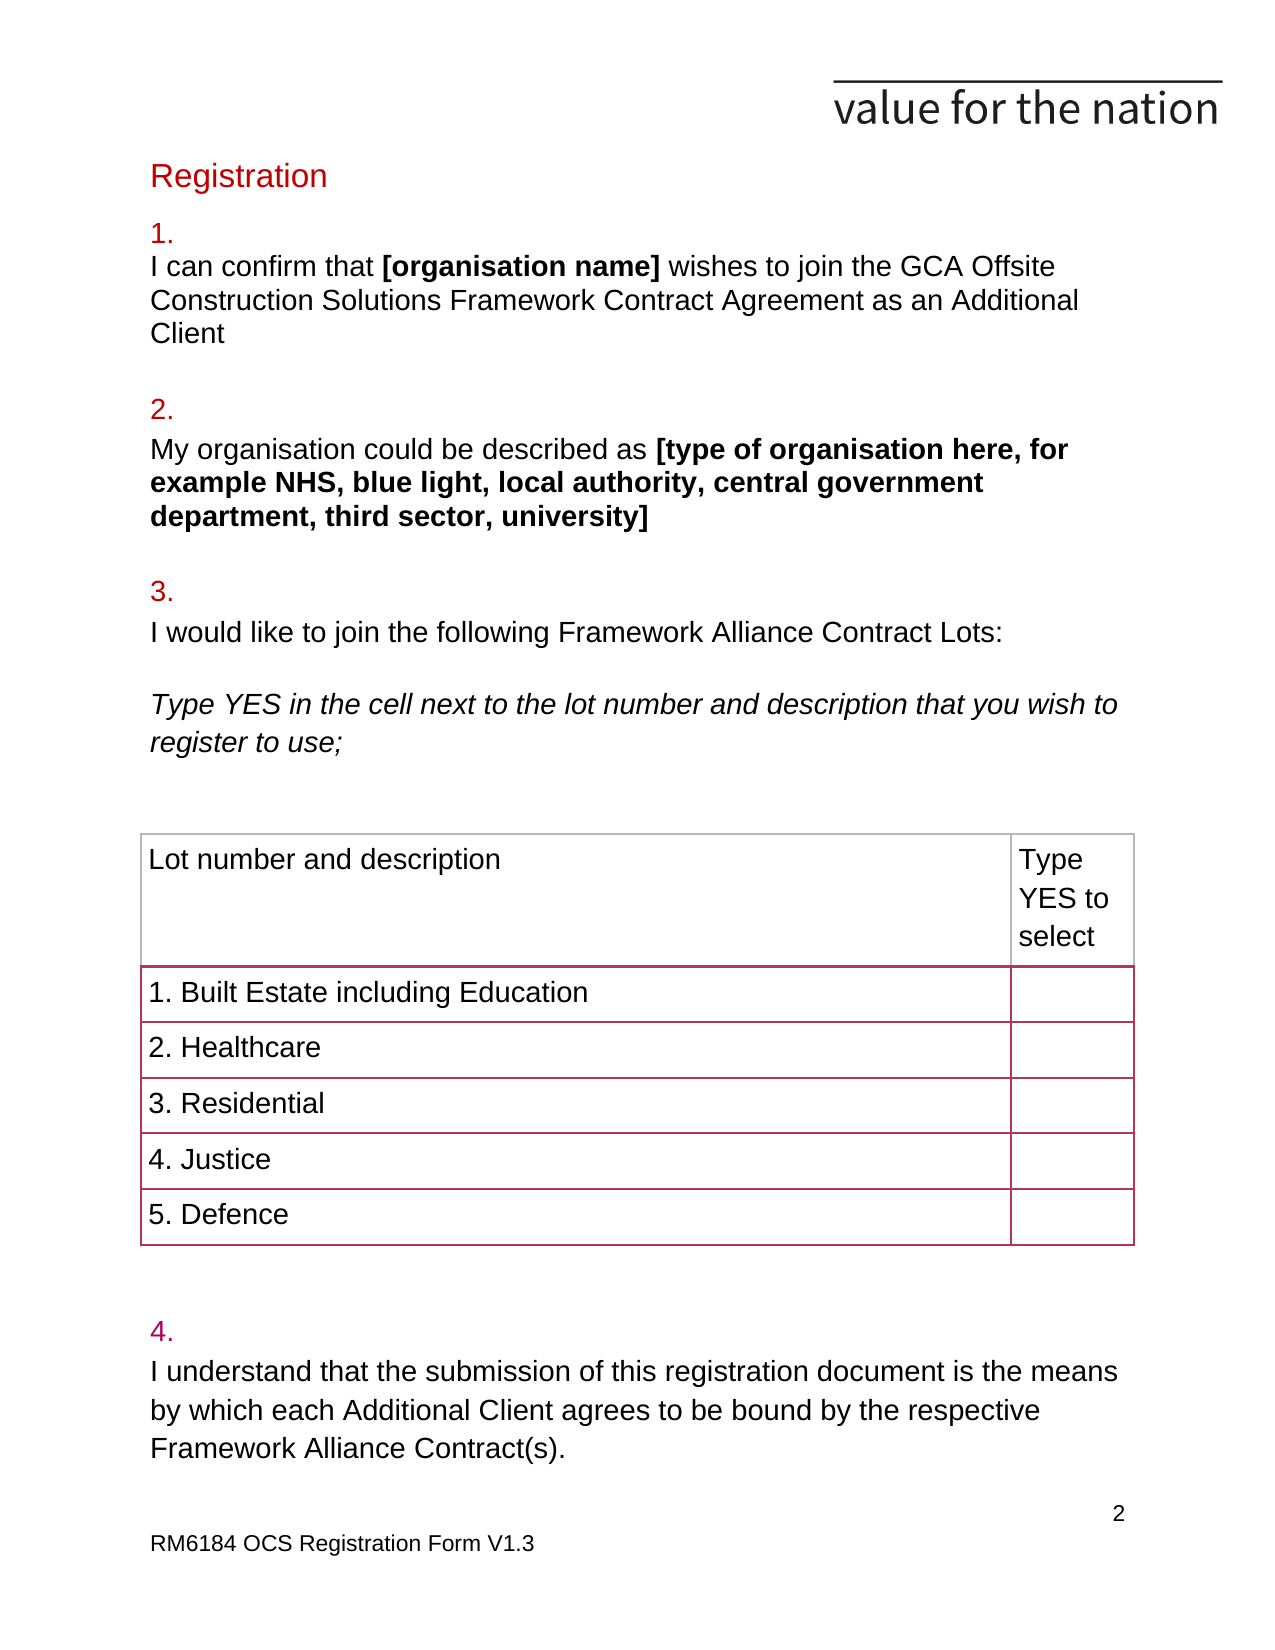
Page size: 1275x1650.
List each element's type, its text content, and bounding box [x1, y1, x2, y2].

text I can confirm that [organisation name] wishes to join the GCA Offsite Construction Solutions Framework Contract Agreement as an Additional Client [150, 249, 1125, 350]
table_cell 4. Justice [142, 1134, 1010, 1188]
subtitle 3. [150, 574, 1125, 608]
subtitle 4. [150, 1314, 1125, 1348]
text I would like to join the following Framework Alliance Contract Lots: [150, 615, 1125, 648]
table_header Type YES to select [1012, 835, 1133, 965]
table_cell 5. Defence [142, 1190, 1010, 1243]
table_cell [1012, 968, 1133, 1021]
table_cell [1012, 1190, 1133, 1243]
subtitle 2. [150, 392, 1125, 425]
table_cell [1012, 1134, 1133, 1188]
table_cell 2. Healthcare [142, 1023, 1010, 1077]
text My organisation could be described as [type of organisation here, for example NHS, blue light, local authority, central government department, third sector, university] [150, 432, 1125, 533]
table_cell [1012, 1079, 1133, 1132]
table_cell 3. Residential [142, 1079, 1010, 1132]
text Type YES in the cell next to the lot number and description that you wish to register to use; [150, 687, 1125, 759]
subtitle Registration [150, 156, 1125, 195]
table_header Lot number and description [142, 835, 1010, 965]
table_cell [1012, 1023, 1133, 1077]
text I understand that the submission of this registration document is the means by which each Additional Client agrees to be bound by the respective Framework Alliance Contract(s). [150, 1354, 1125, 1465]
table_cell 1. Built Estate including Education [142, 968, 1010, 1021]
subtitle 1. [150, 216, 1125, 249]
